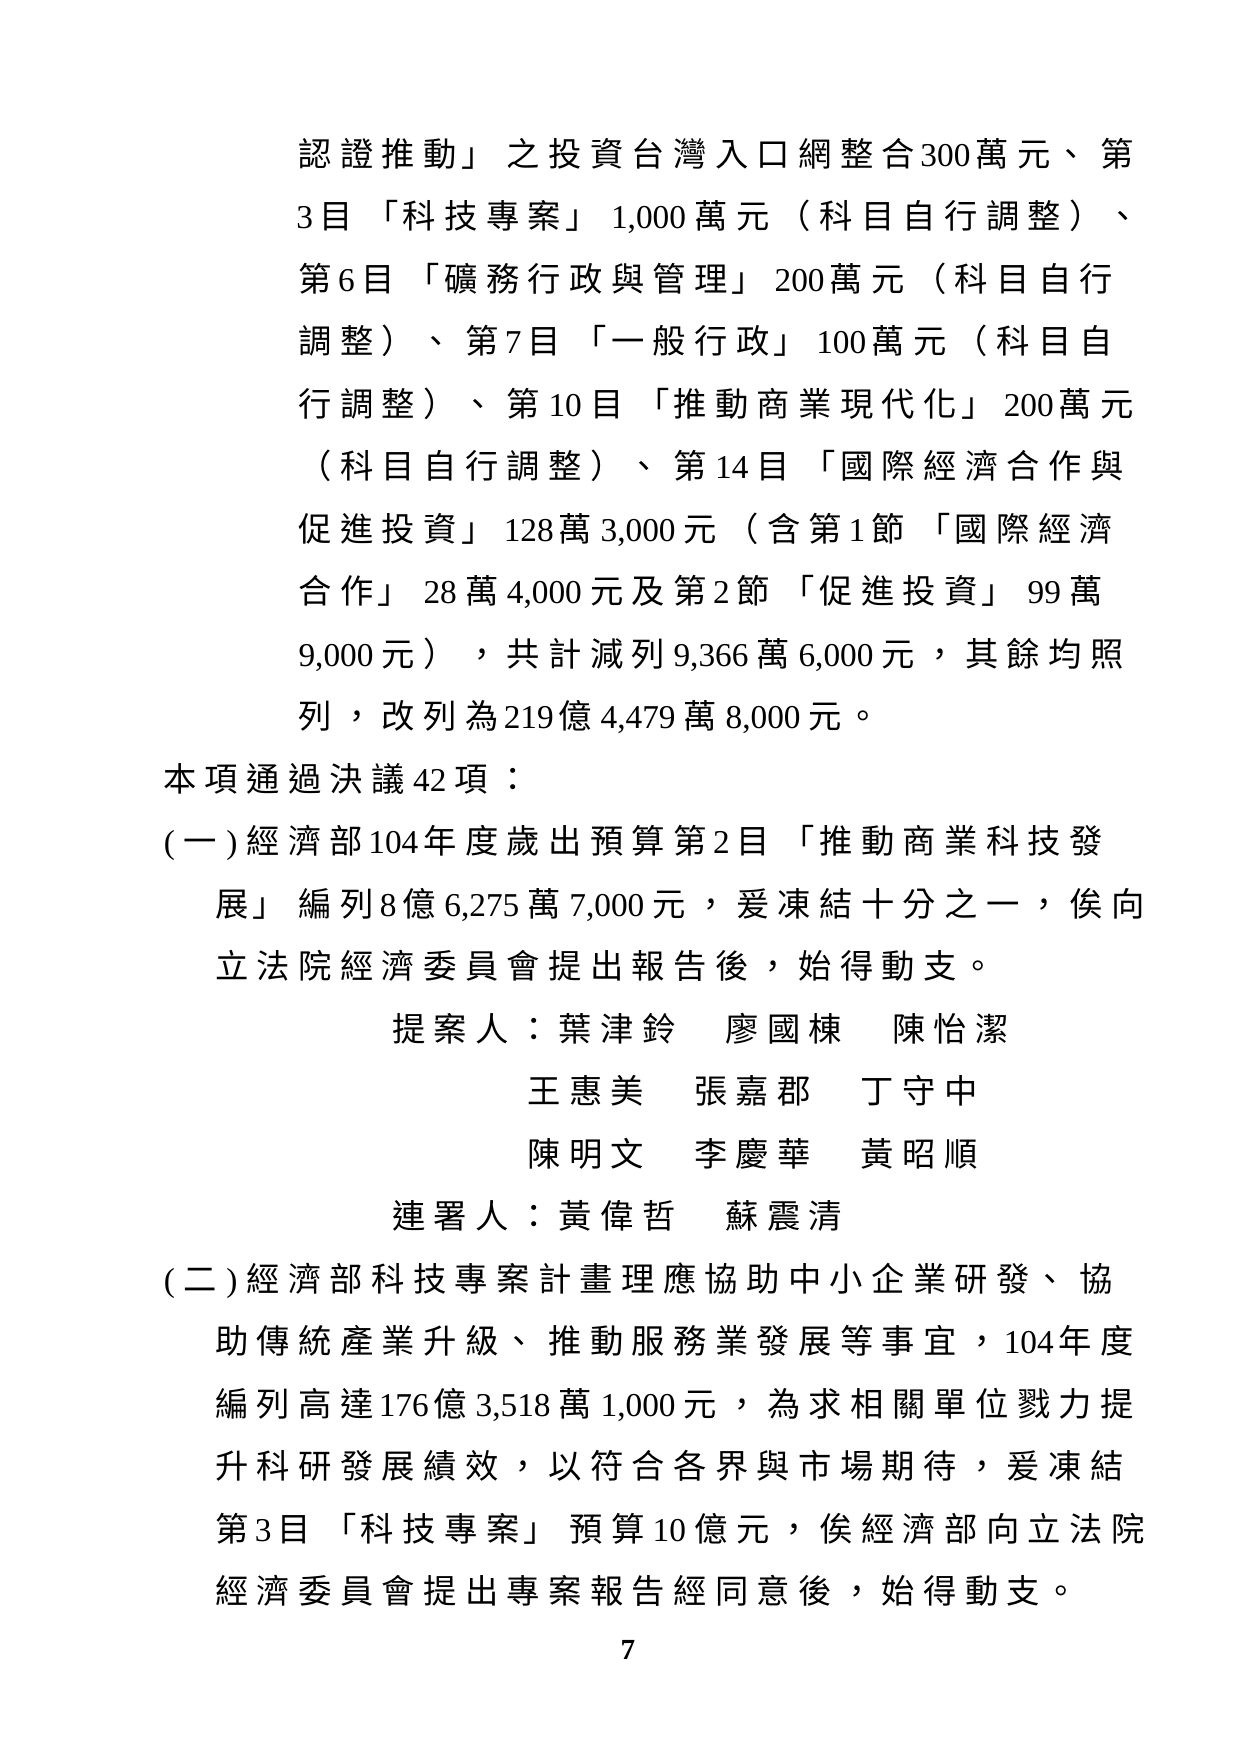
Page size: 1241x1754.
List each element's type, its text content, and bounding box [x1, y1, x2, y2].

text (一)經濟部104年度歲出預算第2目「推動商業科技發展」編列8億6,275萬7,000元，爰凍結十分之一，俟向立法院經濟委員會提出報告後，始得動支。 [152, 798, 1148, 985]
text (二)經濟部科技專案計畫理應協助中小企業研發、協助傳統產業升級、推動服務業發展等事宜，104年度編列高達176億3,518萬1,000元，為求相關單位戮力提升科研發展績效，以符合各界與市場期待，爰凍結第3目「科技專案」預算10億元，俟經濟部向立法院經濟委員會提出專案報告經同意後，始得動支。 [152, 1235, 1148, 1610]
text 本項通過決議42項： [152, 735, 1148, 798]
text 認證推動」之投資台灣入口網整合300萬元、第3目「科技專案」1,000萬元（科目自行調整）、第6目「礦務行政與管理」200萬元（科目自行調整）、第7目「一般行政」100萬元（科目自行調整）、第10目「推動商業現代化」200萬元（科目自行調整）、第14目「國際經濟合作與促進投資」128萬3,000元（含第1節「國際經濟合作」28萬4,000元及第2節「促進投資」99萬9,000元），共計減列9,366萬6,000元，其餘均照列，改列為219億4,479萬8,000元。 [152, 110, 1148, 735]
text 連署人：黃偉哲 蘇震清 [384, 1173, 1044, 1235]
text 提案人：葉津鈴 廖國棟 陳怡潔 王惠美 張嘉郡 丁守中 陳明文 李慶華 黃昭順 [384, 985, 1044, 1173]
